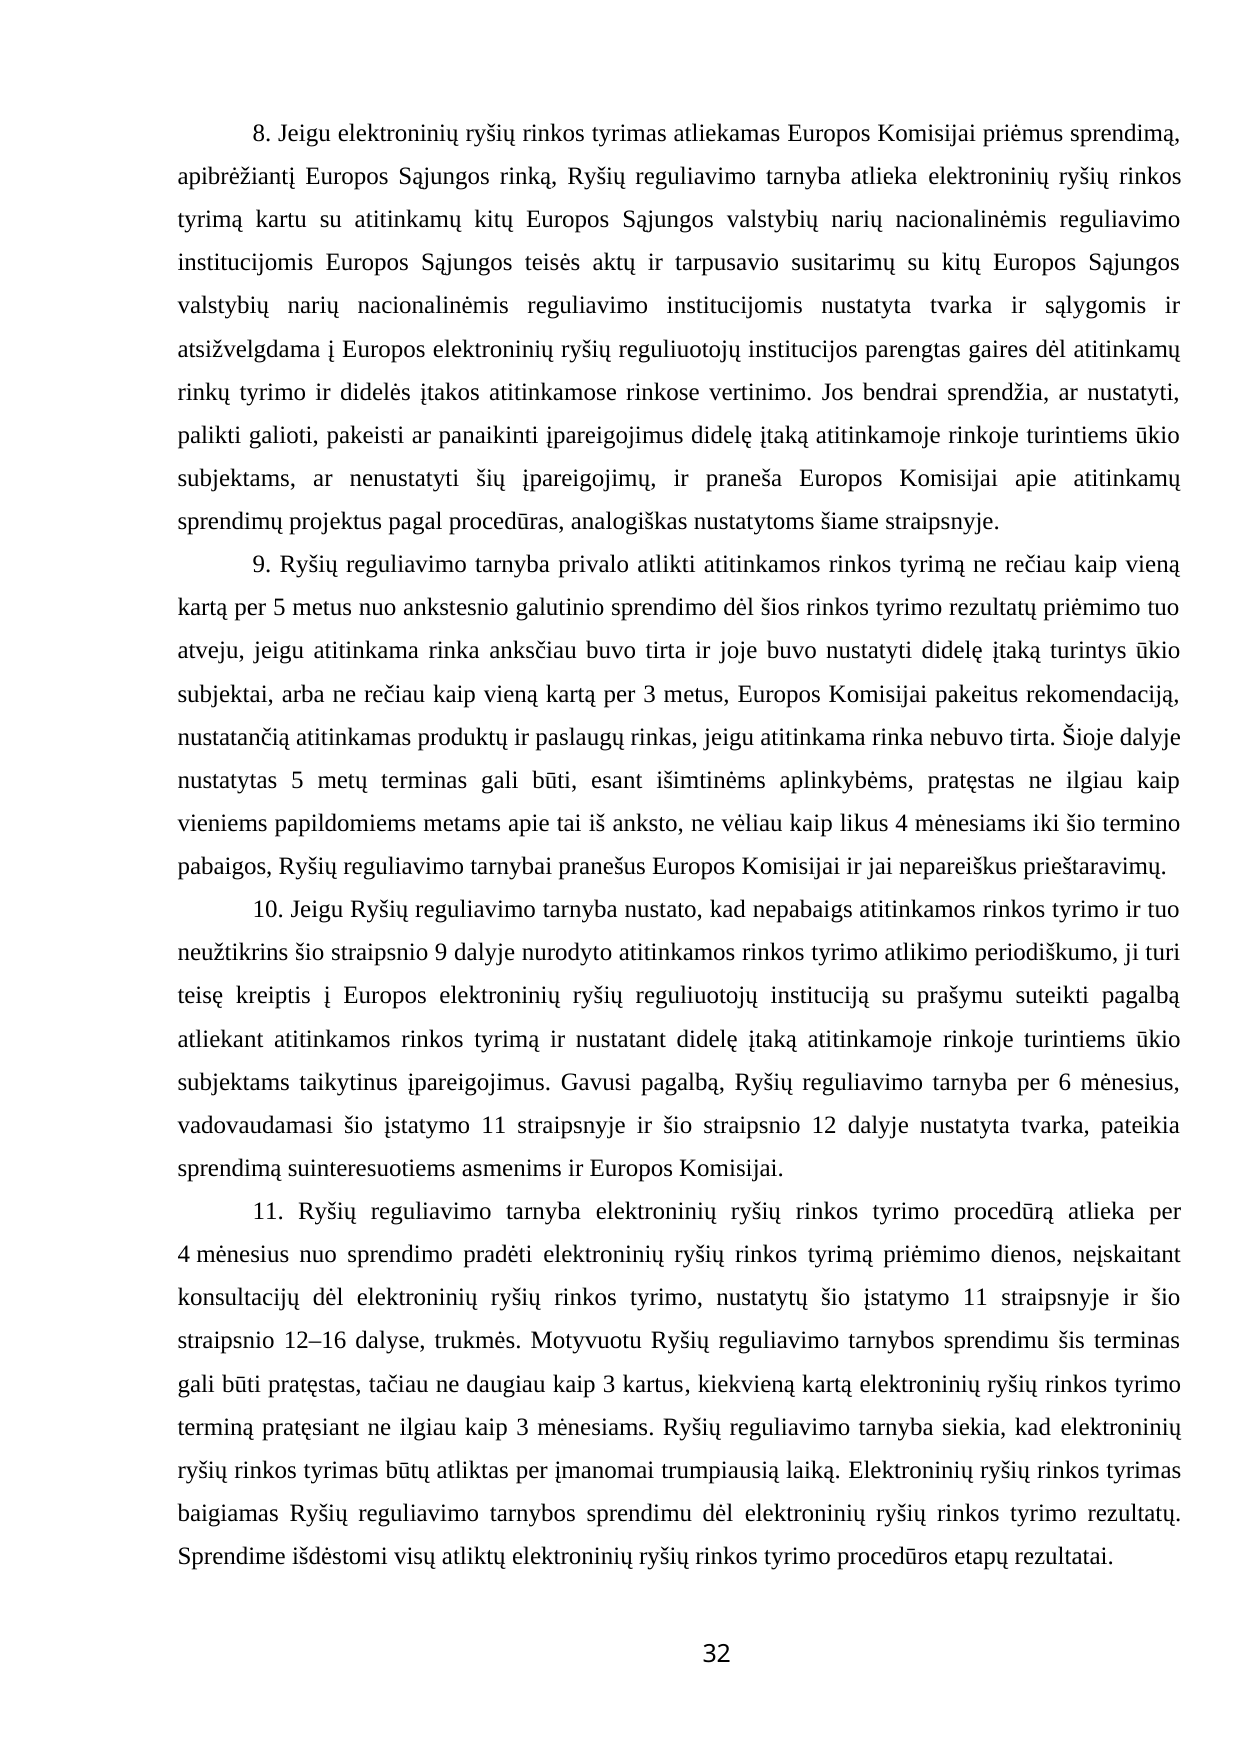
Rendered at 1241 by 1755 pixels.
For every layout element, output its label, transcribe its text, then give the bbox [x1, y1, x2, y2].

text 8. Jeigu elektroninių ryšių rinkos tyrimas atliekamas Europos Komisijai priėmus sprendimą, apibrėžiantį Europos Sąjungos rinką, Ryšių reguliavimo tarnyba atlieka elektroninių ryšių rinkos tyrimą kartu su atitinkamų kitų Europos Sąjungos valstybių narių nacionalinėmis reguliavimo institucijomis Europos Sąjungos teisės aktų ir tarpusavio susitarimų su kitų Europos Sąjungos valstybių narių nacionalinėmis reguliavimo institucijomis nustatyta tvarka ir sąlygomis ir atsižvelgdama į Europos elektroninių ryšių reguliuotojų institucijos parengtas gaires dėl atitinkamų rinkų tyrimo ir didelės įtakos atitinkamose rinkose vertinimo. Jos bendrai sprendžia, ar nustatyti, palikti galioti, pakeisti ar panaikinti įpareigojimus didelę įtaką atitinkamoje rinkoje turintiems ūkio subjektams, ar nenustatyti šių įpareigojimų, ir praneša Europos Komisijai apie atitinkamų sprendimų projektus pagal procedūras, analogiškas nustatytoms šiame straipsnyje. [177, 118, 1181, 535]
text 10. Jeigu Ryšių reguliavimo tarnyba nustato, kad nepabaigs atitinkamos rinkos tyrimo ir tuo neužtikrins šio straipsnio 9 dalyje nurodyto atitinkamos rinkos tyrimo atlikimo periodiškumo, ji turi teisę kreiptis į Europos elektroninių ryšių reguliuotojų instituciją su prašymu suteikti pagalbą atliekant atitinkamos rinkos tyrimą ir nustatant didelę įtaką atitinkamoje rinkoje turintiems ūkio subjektams taikytinus įpareigojimus. Gavusi pagalbą, Ryšių reguliavimo tarnyba per 6 mėnesius, vadovaudamasi šio įstatymo 11 straipsnyje ir šio straipsnio 12 dalyje nustatyta tvarka, pateikia sprendimą suinteresuotiems asmenims ir Europos Komisijai. [177, 894, 1181, 1182]
text 11. Ryšių reguliavimo tarnyba elektroninių ryšių rinkos tyrimo procedūrą atlieka per 4 mėnesius nuo sprendimo pradėti elektroninių ryšių rinkos tyrimą priėmimo dienos, neįskaitant konsultacijų dėl elektroninių ryšių rinkos tyrimo, nustatytų šio įstatymo 11 straipsnyje ir šio straipsnio 12–16 dalyse, trukmės. Motyvuotu Ryšių reguliavimo tarnybos sprendimu šis terminas gali būti pratęstas, tačiau ne daugiau kaip 3 kartus, kiekvieną kartą elektroninių ryšių rinkos tyrimo terminą pratęsiant ne ilgiau kaip 3 mėnesiams. Ryšių reguliavimo tarnyba siekia, kad elektroninių ryšių rinkos tyrimas būtų atliktas per įmanomai trumpiausią laiką. Elektroninių ryšių rinkos tyrimas baigiamas Ryšių reguliavimo tarnybos sprendimu dėl elektroninių ryšių rinkos tyrimo rezultatų. Sprendime išdėstomi visų atliktų elektroninių ryšių rinkos tyrimo procedūros etapų rezultatai. [177, 1196, 1181, 1570]
text 9. Ryšių reguliavimo tarnyba privalo atlikti atitinkamos rinkos tyrimą ne rečiau kaip vieną kartą per 5 metus nuo ankstesnio galutinio sprendimo dėl šios rinkos tyrimo rezultatų priėmimo tuo atveju, jeigu atitinkama rinka anksčiau buvo tirta ir joje buvo nustatyti didelę įtaką turintys ūkio subjektai, arba ne rečiau kaip vieną kartą per 3 metus, Europos Komisijai pakeitus rekomendaciją, nustatančią atitinkamas produktų ir paslaugų rinkas, jeigu atitinkama rinka nebuvo tirta. Šioje dalyje nustatytas 5 metų terminas gali būti, esant išimtinėms aplinkybėms, pratęstas ne ilgiau kaip vieniems papildomiems metams apie tai iš anksto, ne vėliau kaip likus 4 mėnesiams iki šio termino pabaigos, Ryšių reguliavimo tarnybai pranešus Europos Komisijai ir jai nepareiškus prieštaravimų. [177, 549, 1181, 880]
